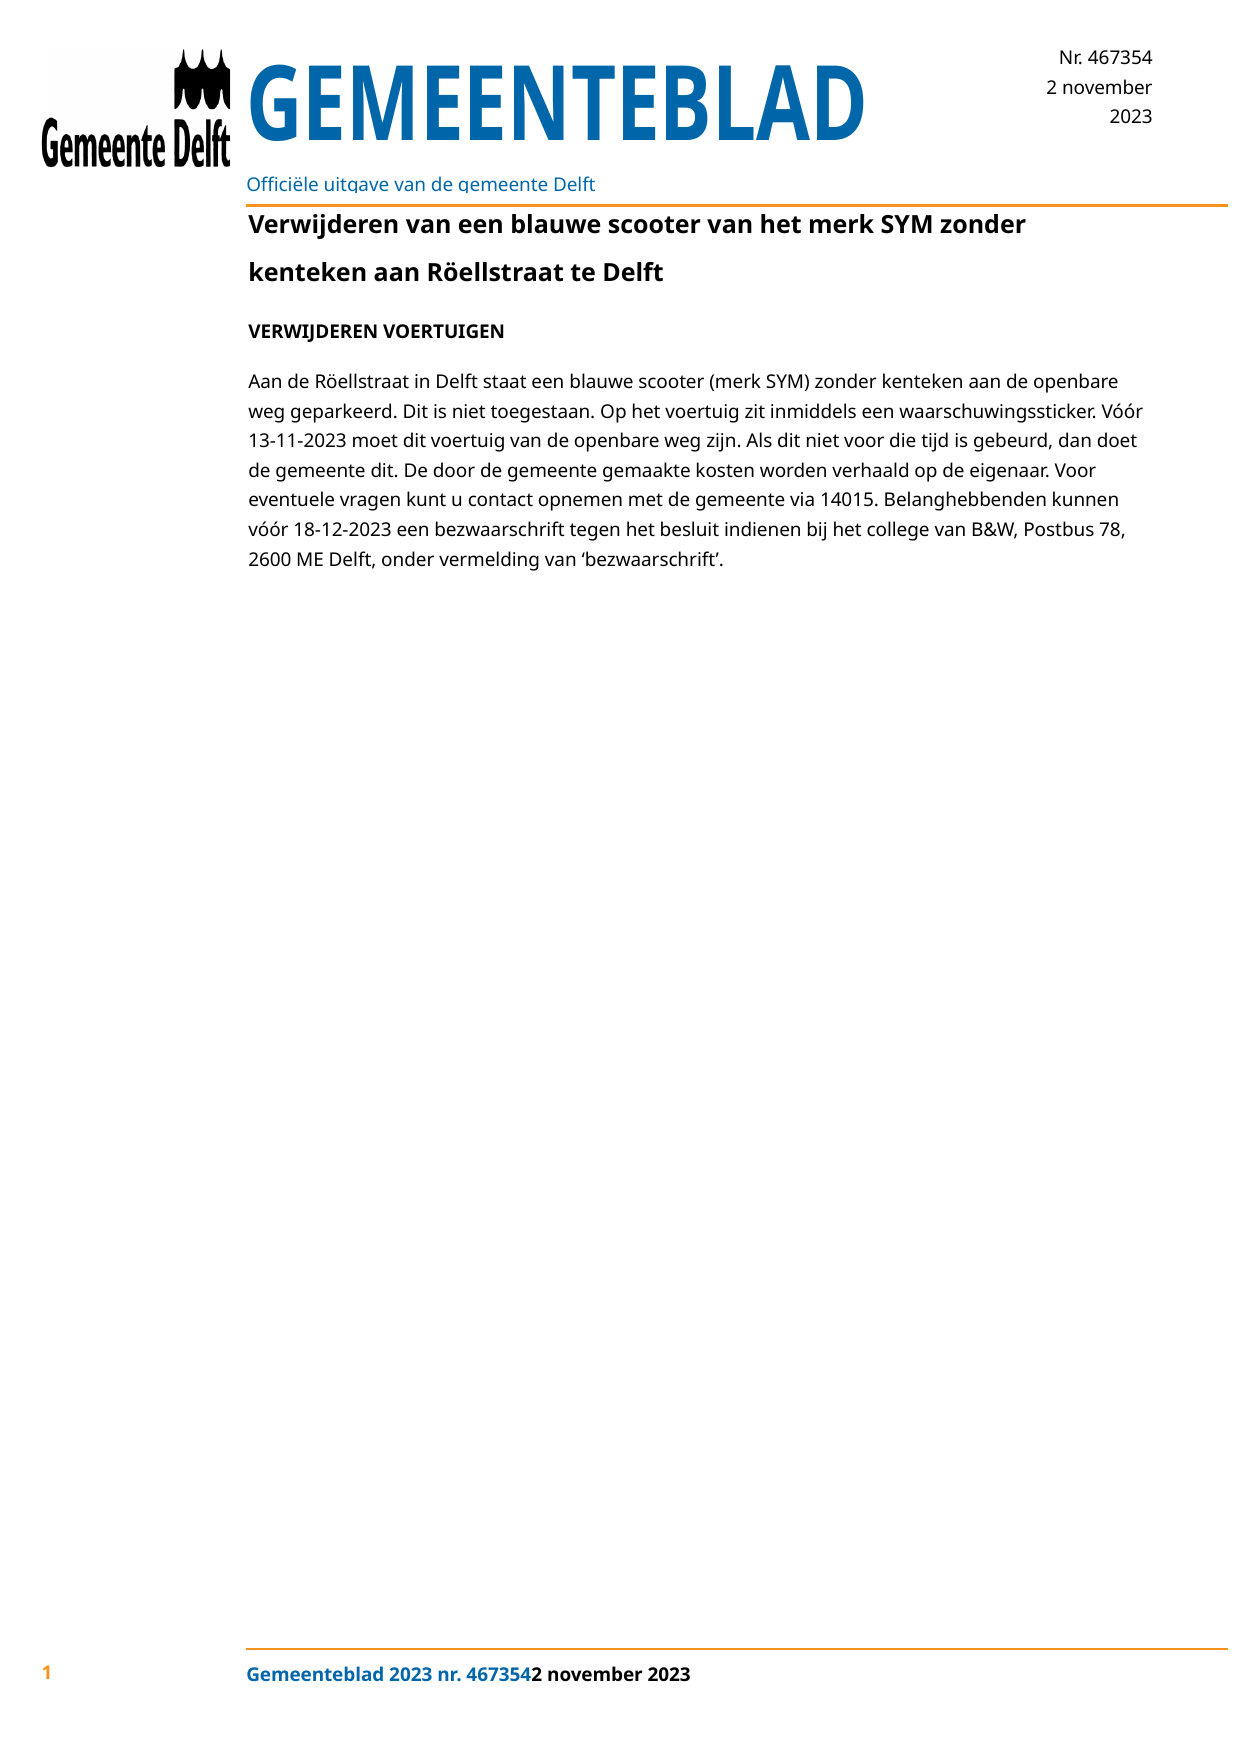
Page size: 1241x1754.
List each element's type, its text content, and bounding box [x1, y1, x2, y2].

text VERWIJDEREN VOERTUIGEN [248, 318, 1152, 344]
picture [41, 47, 231, 172]
text Aan de Röellstraat in Delft staat een blauwe scooter (merk SYM) zonder kenteken aan de openbare weg geparkeerd. Dit is niet toegestaan. Op het voertuig zit inmiddels een waarschuwingssticker. Vóór 13-11-2023 moet dit voertuig van de openbare weg zijn. Als dit niet voor die tijd is gebeurd, dan doet de gemeente dit. De door de gemeente gemaakte kosten worden verhaald op de eigenaar. Voor eventuele vragen kunt u contact opnemen met de gemeente via 14015. Belanghebbenden kunnen vóór 18-12-2023 een bezwaarschrift tegen het besluit indienen bij het college van B&W, Postbus 78, 2600 ME Delft, onder vermelding van ‘bezwaarschrift’. [248, 368, 1152, 572]
text Verwijderen van een blauwe scooter van het merk SYM zonder kenteken aan Röellstraat te Delft [248, 207, 1152, 288]
